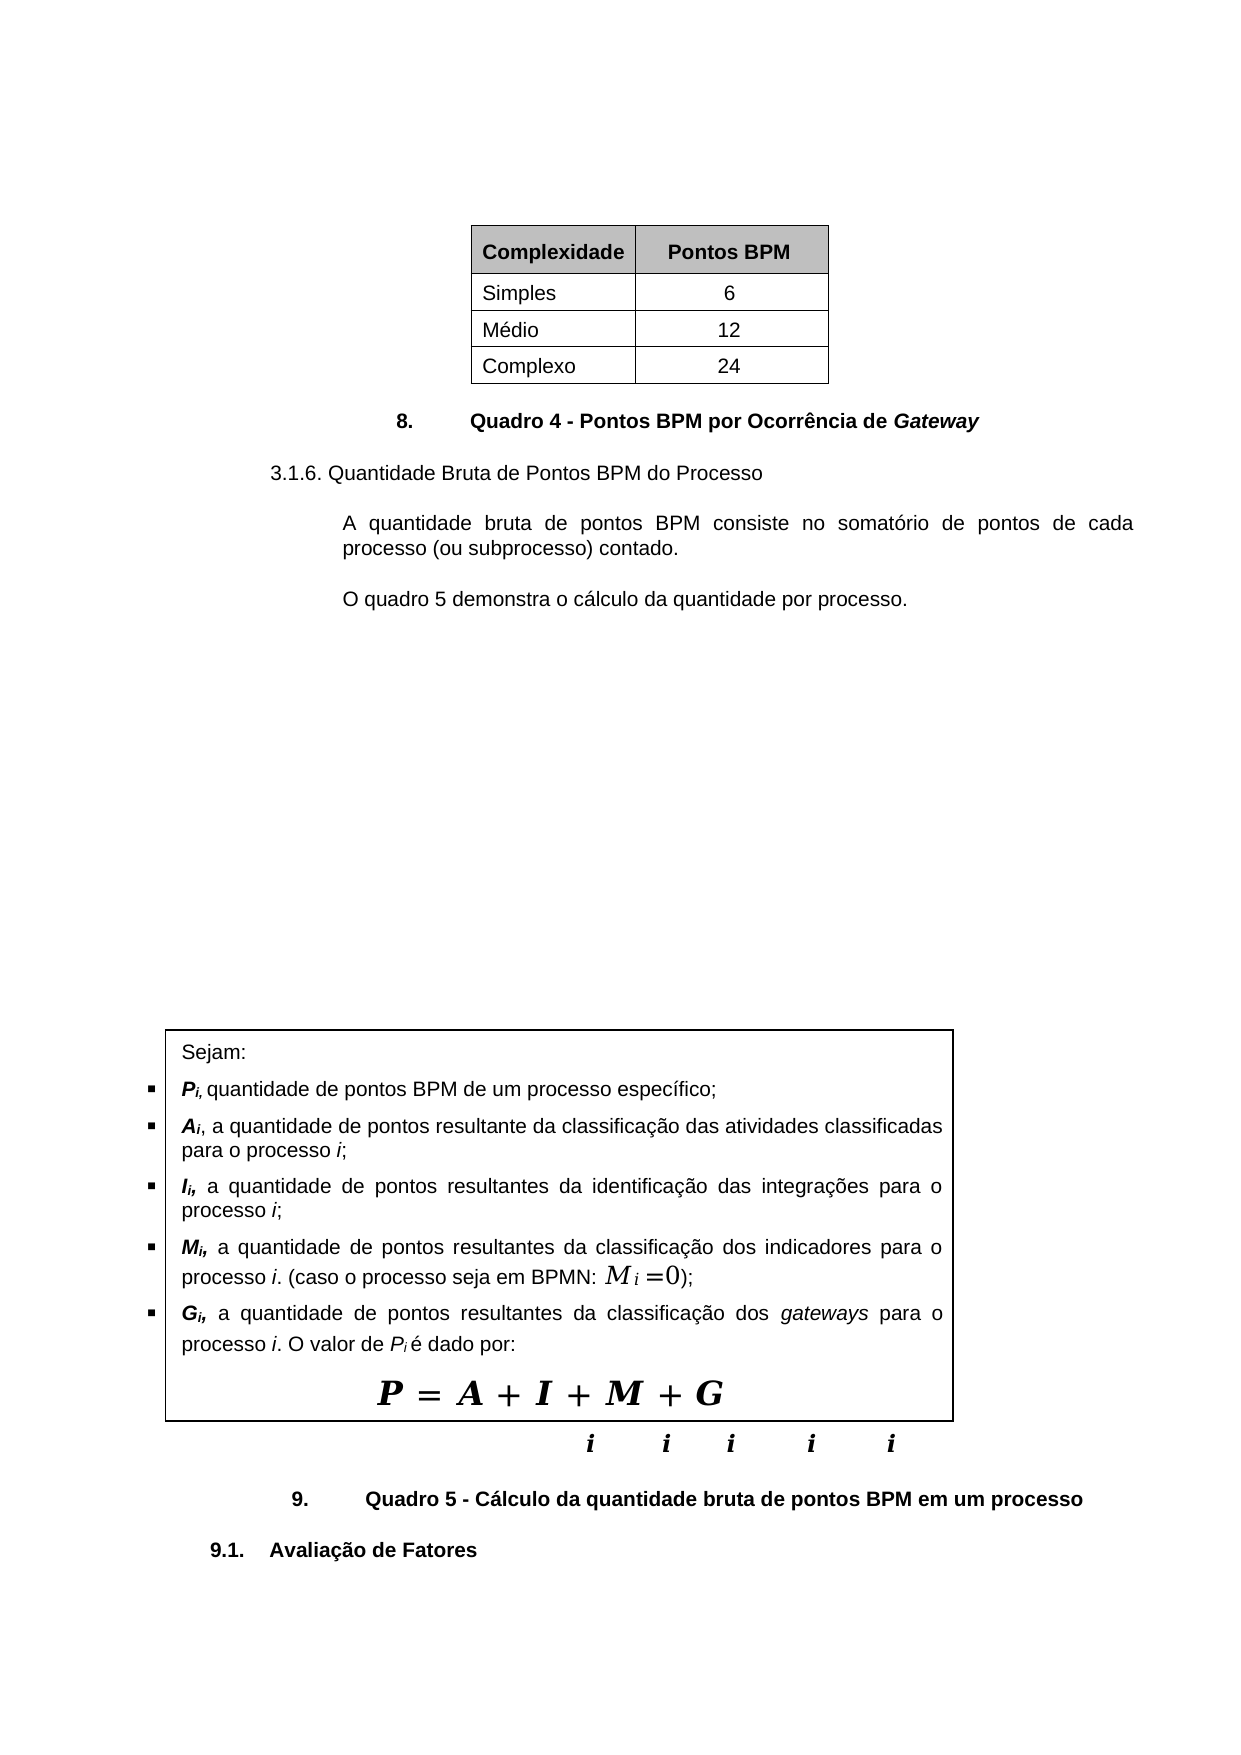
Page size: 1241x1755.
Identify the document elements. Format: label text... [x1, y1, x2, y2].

table_cell 12 [636, 311, 828, 346]
subtitle Avaliação de Fatores [210, 1538, 1155, 1562]
text 3.1.6. Quantidade Bruta de Pontos BPM do Processo [270, 460, 1134, 484]
table_header Sejam: Pi, quantidade de pontos BPM de um processo específico; Ai, a quantidade de pontos resultante da classificação das atividades classificadas para o processo i; Ii, a quantidade de pontos resultantes da identificação das integrações para o processo i; Mi, a quantidade de pontos resultantes da classificação dos indicadores para o processo i. (caso o processo seja em BPMN: 𝑀𝑖 =0); Gi, a quantidade de pontos resultantes da classificação dos gateways para o processo i. O valor de Pi é dado por: 𝑷 = 𝑨 + 𝑰 + 𝑴 + 𝑮 [166, 1031, 952, 1420]
table_cell Complexo [472, 347, 635, 382]
table_cell 6 [636, 274, 828, 310]
table_header Complexidade [472, 226, 635, 273]
subtitle Quadro 4 - Pontos BPM por Ocorrência de Gateway [396, 409, 1155, 433]
text O quadro 5 demonstra o cálculo da quantidade por processo. [342, 586, 1134, 610]
table_cell Médio [472, 311, 635, 346]
table_header Pontos BPM [636, 226, 828, 273]
table_cell Simples [472, 274, 635, 310]
table_cell 24 [636, 347, 828, 382]
text 𝒊 𝒊 𝒊 𝒊 𝒊 [166, 1422, 1155, 1459]
text A quantidade bruta de pontos BPM consiste no somatório de pontos de cada processo (ou subprocesso) contado. [342, 511, 1134, 560]
subtitle Quadro 5 - Cálculo da quantidade bruta de pontos BPM em um processo [291, 1487, 1155, 1511]
